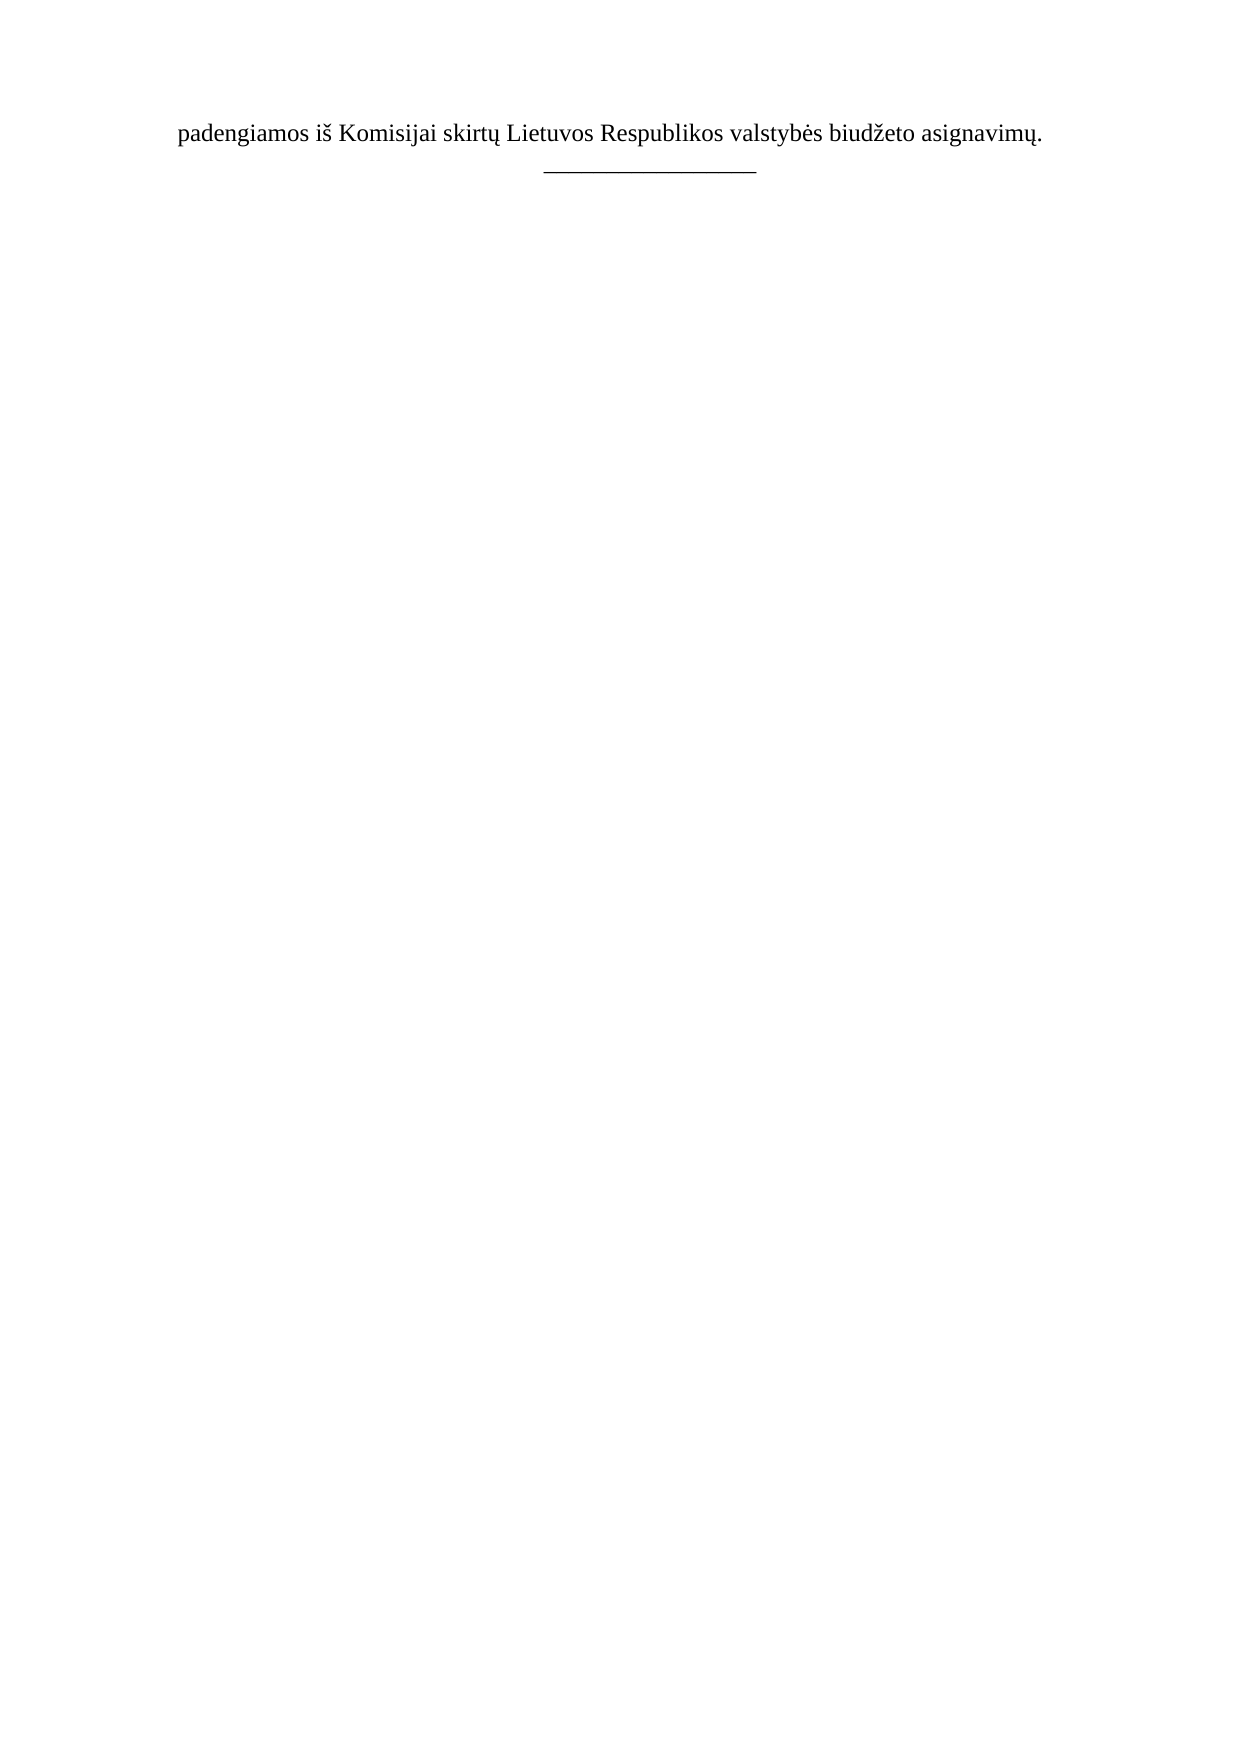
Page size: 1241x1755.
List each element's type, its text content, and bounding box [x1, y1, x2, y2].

text _________________ [177, 147, 1122, 176]
text padengiamos iš Komisijai skirtų Lietuvos Respublikos valstybės biudžeto asignavimų. [177, 118, 1122, 147]
